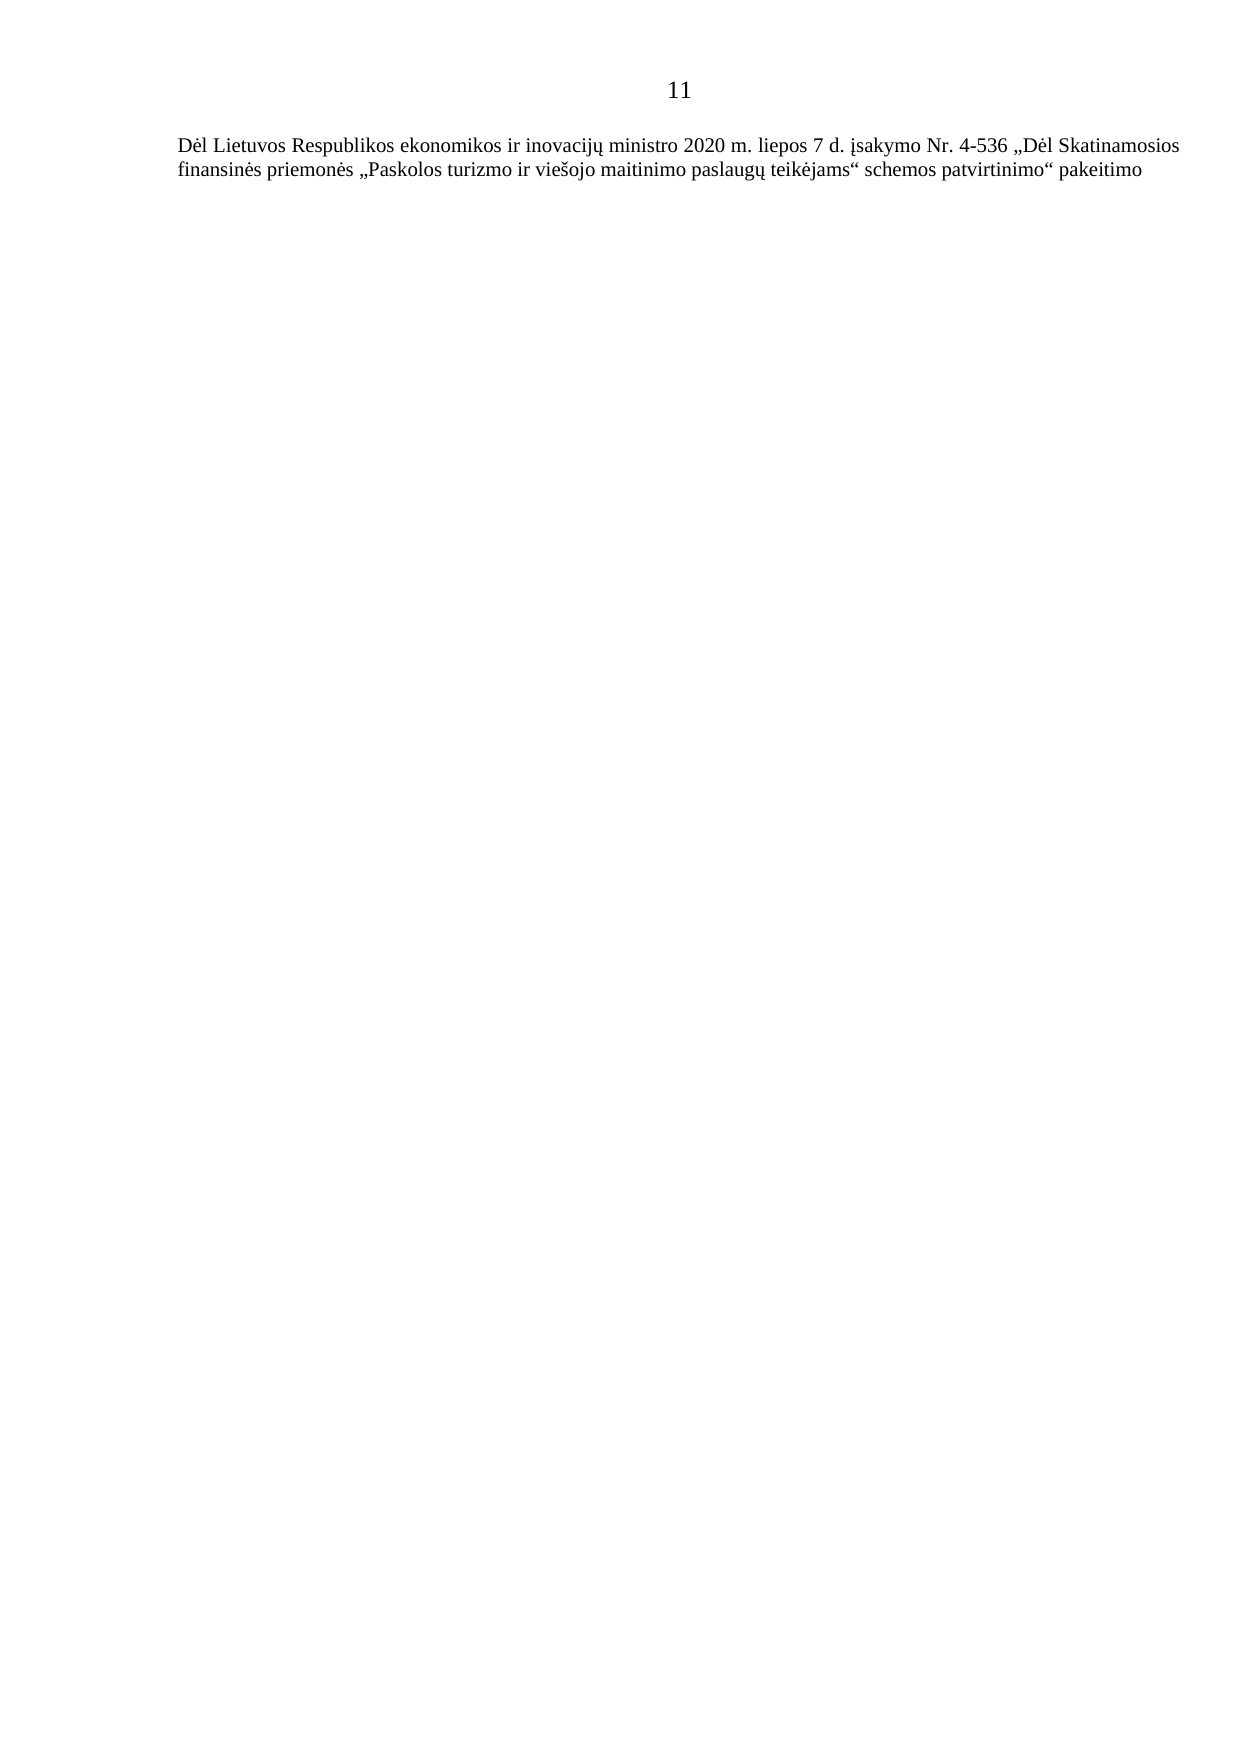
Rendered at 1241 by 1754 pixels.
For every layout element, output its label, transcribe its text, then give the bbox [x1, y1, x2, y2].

text Dėl Lietuvos Respublikos ekonomikos ir inovacijų ministro 2020 m. liepos 7 d. įsakymo Nr. 4-536 „Dėl Skatinamosios finansinės priemonės „Paskolos turizmo ir viešojo maitinimo paslaugų teikėjams“ schemos patvirtinimo“ pakeitimo [177, 132, 1181, 181]
